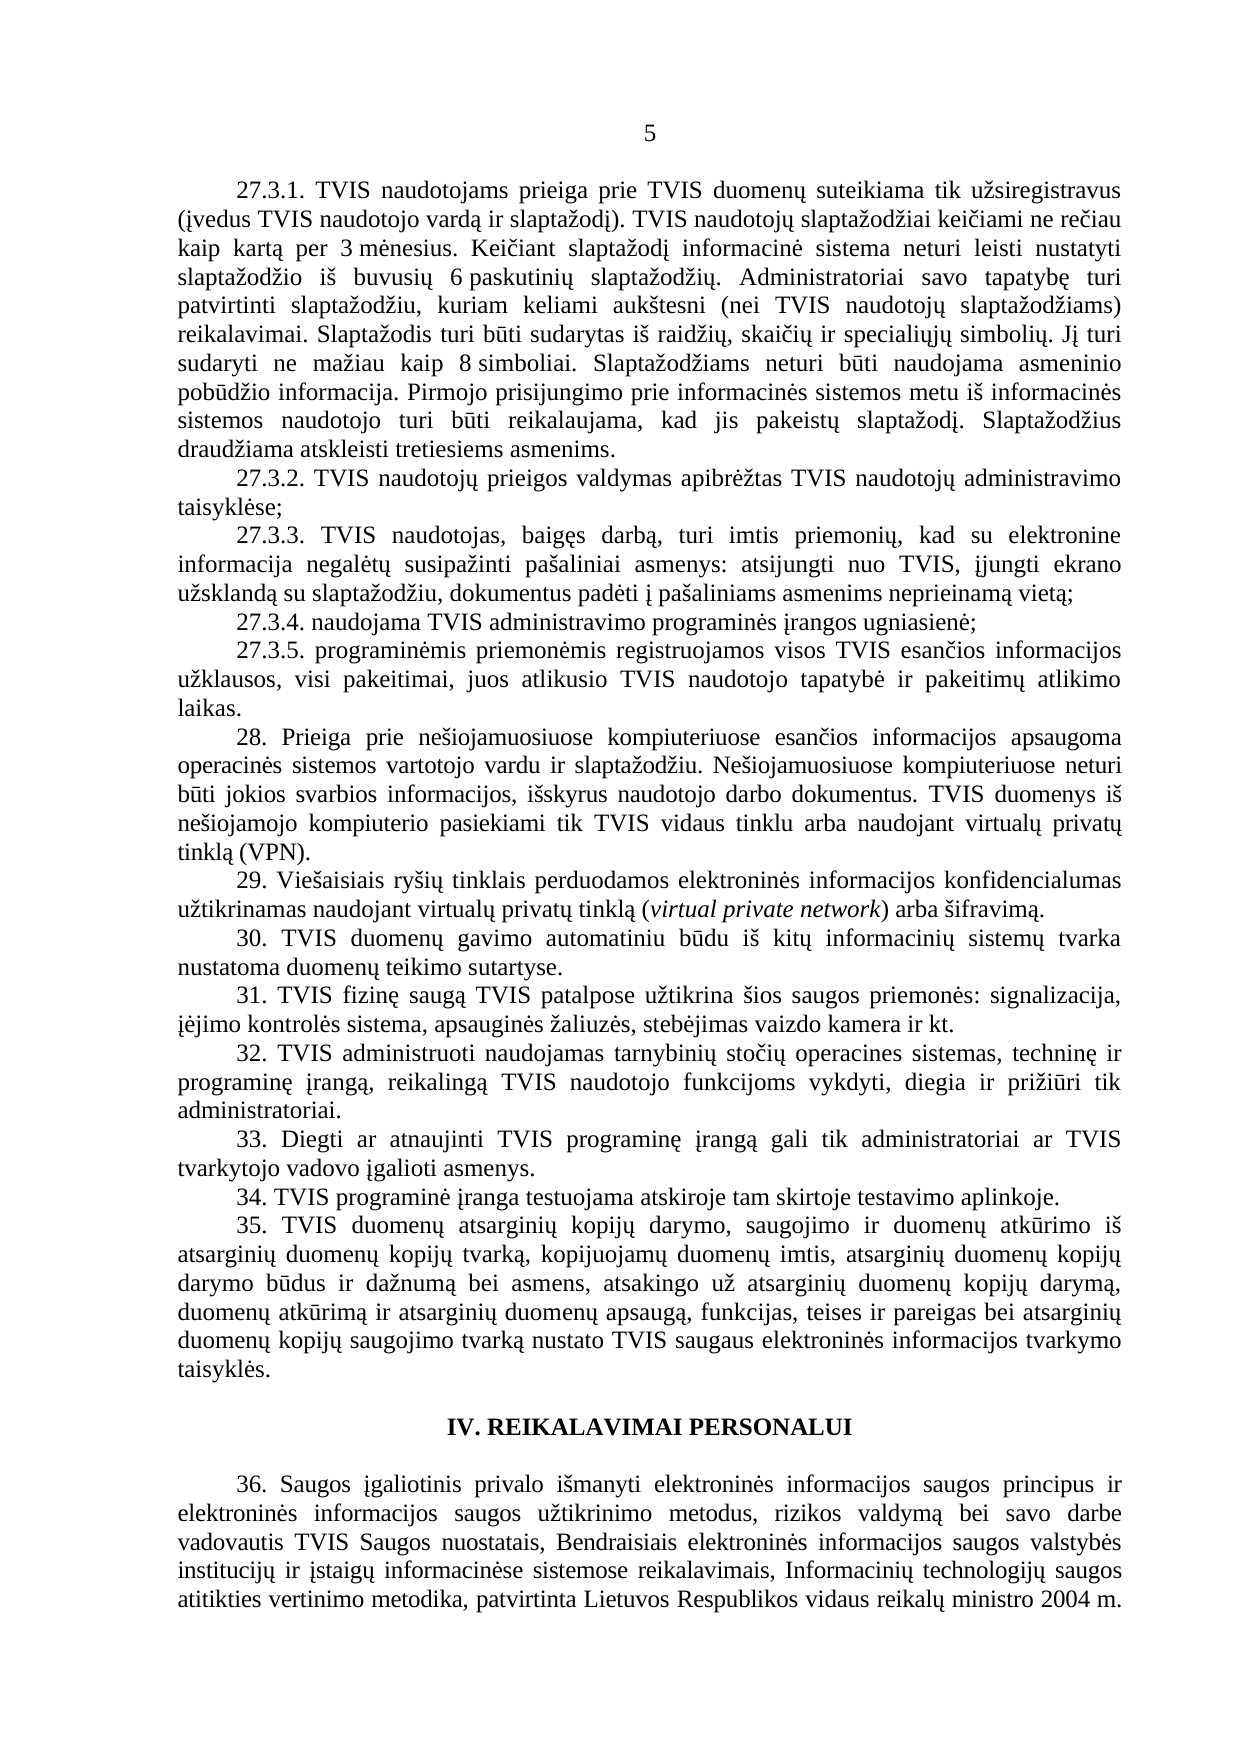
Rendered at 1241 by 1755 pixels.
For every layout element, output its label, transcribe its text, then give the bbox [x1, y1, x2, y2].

text 27.3.2. TVIS naudotojų prieigos valdymas apibrėžtas TVIS naudotojų administravimo taisyklėse; [177, 463, 1122, 521]
text 32. TVIS administruoti naudojamas tarnybinių stočių operacines sistemas, techninę ir programinę įrangą, reikalingą TVIS naudotojo funkcijoms vykdyti, diegia ir prižiūri tik administratoriai. [177, 1038, 1122, 1124]
text 29. Viešaisiais ryšių tinklais perduodamos elektroninės informacijos konfidencialumas užtikrinamas naudojant virtualų privatų tinklą (virtual private network) arba šifravimą. [177, 866, 1122, 923]
text 36. Saugos įgaliotinis privalo išmanyti elektroninės informacijos saugos principus ir elektroninės informacijos saugos užtikrinimo metodus, rizikos valdymą bei savo darbe vadovautis TVIS Saugos nuostatais, Bendraisiais elektroninės informacijos saugos valstybės institucijų ir įstaigų informacinėse sistemose reikalavimais, Informacinių technologijų saugos atitikties vertinimo metodika, patvirtinta Lietuvos Respublikos vidaus reikalų ministro 2004 m. [177, 1469, 1122, 1613]
text 27.3.3. TVIS naudotojas, baigęs darbą, turi imtis priemonių, kad su elektronine informacija negalėtų susipažinti pašaliniai asmenys: atsijungti nuo TVIS, įjungti ekrano užsklandą su slaptažodžiu, dokumentus padėti į pašaliniams asmenims neprieinamą vietą; [177, 521, 1122, 607]
text 27.3.5. programinėmis priemonėmis registruojamos visos TVIS esančios informacijos užklausos, visi pakeitimai, juos atlikusio TVIS naudotojo tapatybė ir pakeitimų atlikimo laikas. [177, 636, 1122, 722]
text 28. Prieiga prie nešiojamuosiuose kompiuteriuose esančios informacijos apsaugoma operacinės sistemos vartotojo vardu ir slaptažodžiu. Nešiojamuosiuose kompiuteriuose neturi būti jokios svarbios informacijos, išskyrus naudotojo darbo dokumentus. TVIS duomenys iš nešiojamojo kompiuterio pasiekiami tik TVIS vidaus tinklu arba naudojant virtualų privatų tinklą (VPN). [177, 722, 1122, 866]
text 35. TVIS duomenų atsarginių kopijų darymo, saugojimo ir duomenų atkūrimo iš atsarginių duomenų kopijų tvarką, kopijuojamų duomenų imtis, atsarginių duomenų kopijų darymo būdus ir dažnumą bei asmens, atsakingo už atsarginių duomenų kopijų darymą, duomenų atkūrimą ir atsarginių duomenų apsaugą, funkcijas, teises ir pareigas bei atsarginių duomenų kopijų saugojimo tvarką nustato TVIS saugaus elektroninės informacijos tvarkymo taisyklės. [177, 1211, 1122, 1383]
text 31. TVIS fizinę saugą TVIS patalpose užtikrina šios saugos priemonės: signalizacija, įėjimo kontrolės sistema, apsauginės žaliuzės, stebėjimas vaizdo kamera ir kt. [177, 981, 1122, 1038]
text IV. REIKALAVIMAI PERSONALUI [177, 1412, 1122, 1441]
text 33. Diegti ar atnaujinti TVIS programinę įrangą gali tik administratoriai ar TVIS tvarkytojo vadovo įgalioti asmenys. [177, 1124, 1122, 1182]
text 34. TVIS programinė įranga testuojama atskiroje tam skirtoje testavimo aplinkoje. [177, 1182, 1122, 1211]
text 27.3.1. TVIS naudotojams prieiga prie TVIS duomenų suteikiama tik užsiregistravus (įvedus TVIS naudotojo vardą ir slaptažodį). TVIS naudotojų slaptažodžiai keičiami ne rečiau kaip kartą per 3 mėnesius. Keičiant slaptažodį informacinė sistema neturi leisti nustatyti slaptažodžio iš buvusių 6 paskutinių slaptažodžių. Administratoriai savo tapatybę turi patvirtinti slaptažodžiu, kuriam keliami aukštesni (nei TVIS naudotojų slaptažodžiams) reikalavimai. Slaptažodis turi būti sudarytas iš raidžių, skaičių ir specialiųjų simbolių. Jį turi sudaryti ne mažiau kaip 8 simboliai. Slaptažodžiams neturi būti naudojama asmeninio pobūdžio informacija. Pirmojo prisijungimo prie informacinės sistemos metu iš informacinės sistemos naudotojo turi būti reikalaujama, kad jis pakeistų slaptažodį. Slaptažodžius draudžiama atskleisti tretiesiems asmenims. [177, 176, 1122, 463]
text 30. TVIS duomenų gavimo automatiniu būdu iš kitų informacinių sistemų tvarka nustatoma duomenų teikimo sutartyse. [177, 923, 1122, 981]
text 27.3.4. naudojama TVIS administravimo programinės įrangos ugniasienė; [177, 607, 1122, 636]
